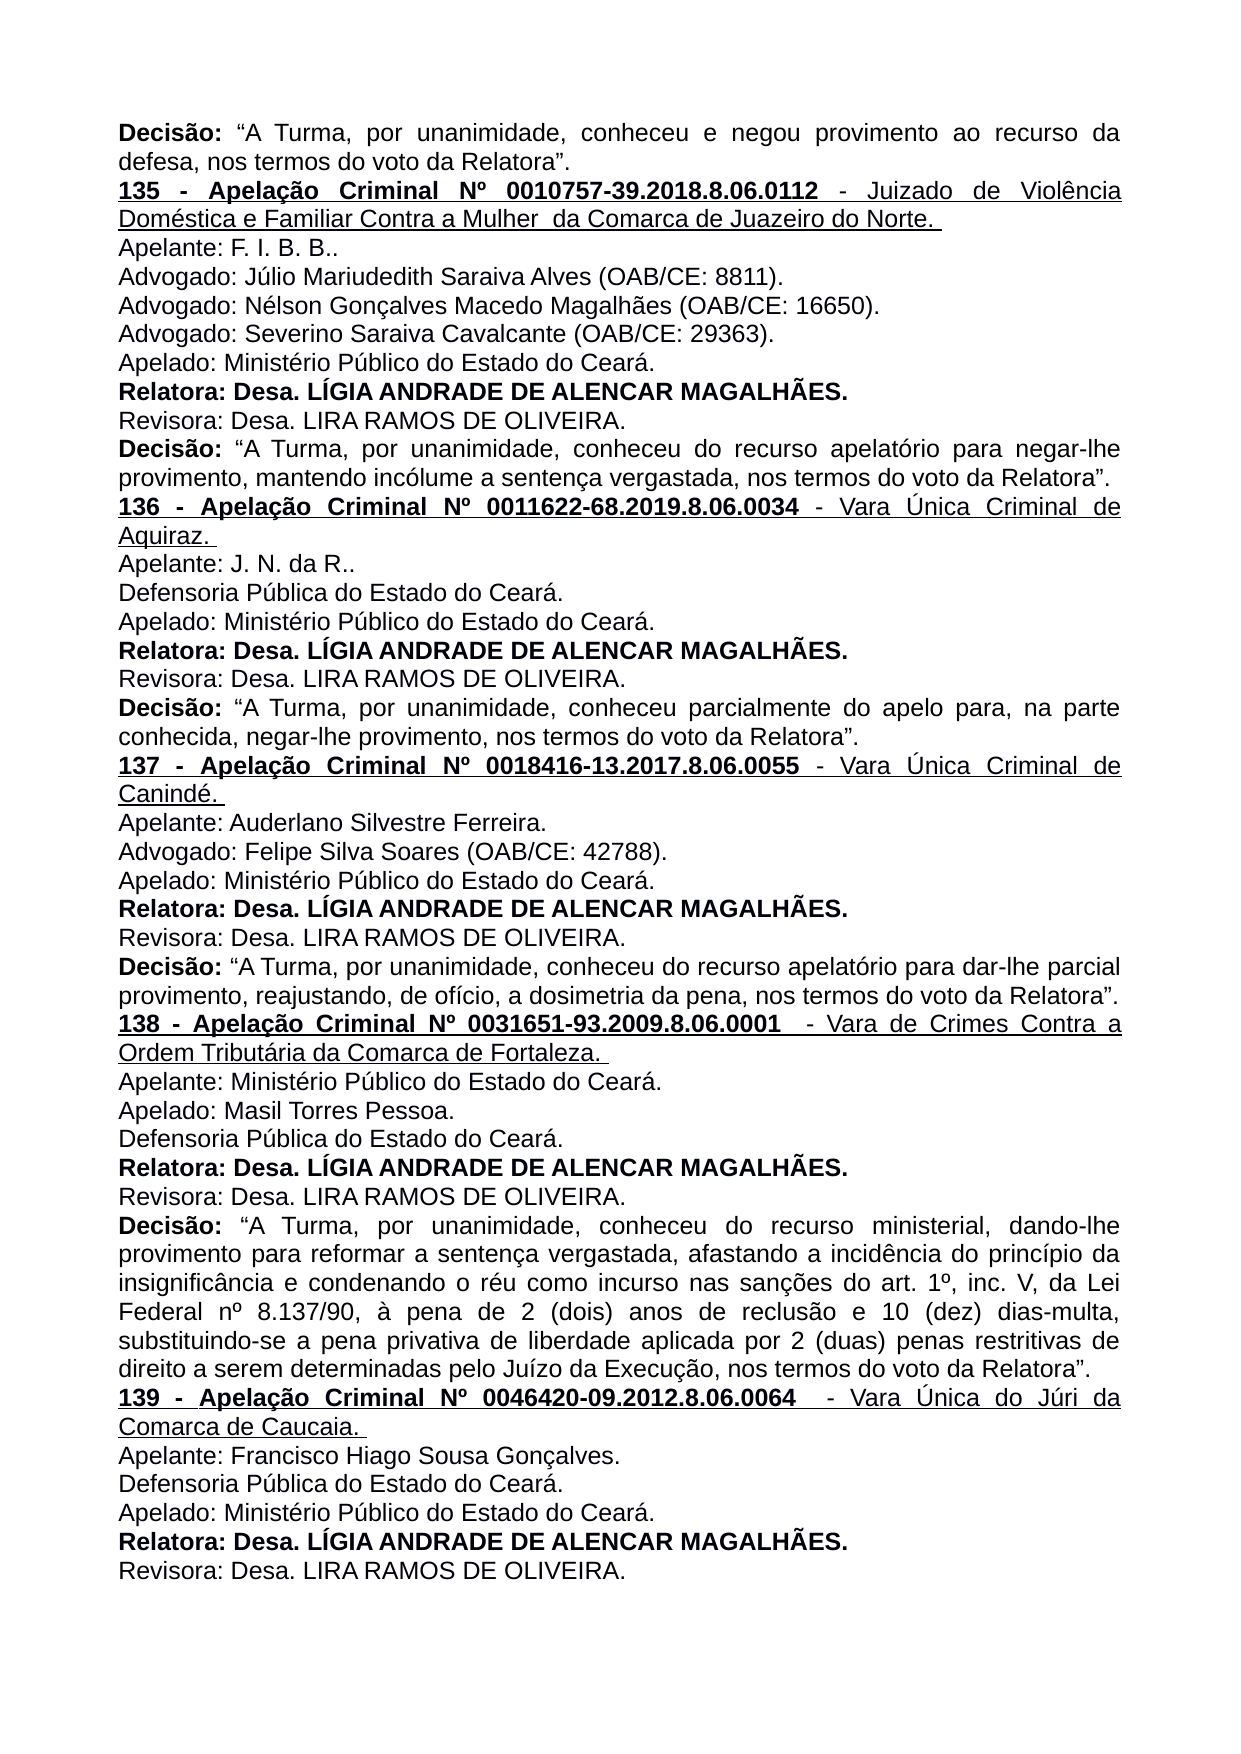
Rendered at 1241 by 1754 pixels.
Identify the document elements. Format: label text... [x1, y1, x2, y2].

text Apelado: Ministério Público do Estado do Ceará. [118, 348, 1122, 377]
text Revisora: Desa. LIRA RAMOS DE OLIVEIRA. [118, 664, 1122, 693]
text Doméstica e Familiar Contra a Mulher da Comarca de Juazeiro do Norte. [118, 202, 1122, 233]
text Advogado: Felipe Silva Soares (OAB/CE: 42788). [118, 837, 1122, 866]
text Defensoria Pública do Estado do Ceará. [118, 1124, 1122, 1153]
text Revisora: Desa. LIRA RAMOS DE OLIVEIRA. [118, 406, 1122, 434]
text 139 - Apelação Criminal Nº 0046420-09.2012.8.06.0064 - Vara Única do Júri da Comarca de Caucaia. [118, 1383, 1122, 1441]
text 138 - Apelação Criminal Nº 0031651-93.2009.8.06.0001 - Vara de Crimes Contra a [118, 1009, 1122, 1034]
text Apelante: Ministério Público do Estado do Ceará. [118, 1067, 1122, 1096]
text Relatora: Desa. LÍGIA ANDRADE DE ALENCAR MAGALHÃES. [118, 894, 1122, 923]
text Advogado: Severino Saraiva Cavalcante (OAB/CE: 29363). [118, 319, 1122, 348]
text Relatora: Desa. LÍGIA ANDRADE DE ALENCAR MAGALHÃES. [118, 377, 1122, 406]
text Decisão: “A Turma, por unanimidade, conheceu do recurso apelatório para dar-lhe parcial provimento, reajustando, de ofício, a dosimetria da pena, nos termos do voto da Relatora”. [118, 952, 1122, 1009]
text Decisão: “A Turma, por unanimidade, conheceu do recurso apelatório para negar-lhe provimento, mantendo incólume a sentença vergastada, nos termos do voto da Relatora”. [118, 434, 1122, 492]
text Advogado: Júlio Mariudedith Saraiva Alves (OAB/CE: 8811). [118, 262, 1122, 291]
text Ordem Tributária da Comarca de Fortaleza. [118, 1036, 1122, 1067]
text Revisora: Desa. LIRA RAMOS DE OLIVEIRA. [118, 1556, 1122, 1584]
text Relatora: Desa. LÍGIA ANDRADE DE ALENCAR MAGALHÃES. [118, 1527, 1122, 1556]
text Advogado: Nélson Gonçalves Macedo Magalhães (OAB/CE: 16650). [118, 291, 1122, 319]
text Apelado: Ministério Público do Estado do Ceará. [118, 607, 1122, 636]
text Apelado: Ministério Público do Estado do Ceará. [118, 866, 1122, 894]
text Apelado: Masil Torres Pessoa. [118, 1096, 1122, 1124]
text Defensoria Pública do Estado do Ceará. [118, 1469, 1122, 1498]
text Decisão: “A Turma, por unanimidade, conheceu parcialmente do apelo para, na parte conhecida, negar-lhe provimento, nos termos do voto da Relatora”. [118, 693, 1122, 751]
text Defensoria Pública do Estado do Ceará. [118, 578, 1122, 607]
text 137 - Apelação Criminal Nº 0018416-13.2017.8.06.0055 - Vara Única Criminal de [118, 751, 1122, 776]
text Revisora: Desa. LIRA RAMOS DE OLIVEIRA. [118, 923, 1122, 952]
text Apelante: J. N. da R.. [118, 549, 1122, 578]
text Decisão: “A Turma, por unanimidade, conheceu do recurso ministerial, dando-lhe provimento para reformar a sentença vergastada, afastando a incidência do princípio da insignificância e condenando o réu como incurso nas sanções do art. 1º, inc. V, da Lei Federal nº 8.137/90, à pena de 2 (dois) anos de reclusão e 10 (dez) dias-multa, substituindo-se a pena privativa de liberdade aplicada por 2 (duas) penas restritivas de direito a serem determinadas pelo Juízo da Execução, nos termos do voto da Relatora”. [118, 1211, 1122, 1383]
text Apelante: Auderlano Silvestre Ferreira. [118, 808, 1122, 837]
text 136 - Apelação Criminal Nº 0011622-68.2019.8.06.0034 - Vara Única Criminal de Aquiraz. [118, 492, 1122, 549]
text Decisão: “A Turma, por unanimidade, conheceu e negou provimento ao recurso da defesa, nos termos do voto da Relatora”. [118, 118, 1122, 176]
text Canindé. [118, 777, 1122, 808]
text Revisora: Desa. LIRA RAMOS DE OLIVEIRA. [118, 1182, 1122, 1211]
text Apelado: Ministério Público do Estado do Ceará. [118, 1498, 1122, 1527]
text Apelante: F. I. B. B.. [118, 233, 1122, 262]
text 135 - Apelação Criminal Nº 0010757-39.2018.8.06.0112 - Juizado de Violência [118, 176, 1122, 201]
text Relatora: Desa. LÍGIA ANDRADE DE ALENCAR MAGALHÃES. [118, 1153, 1122, 1182]
text Relatora: Desa. LÍGIA ANDRADE DE ALENCAR MAGALHÃES. [118, 636, 1122, 664]
text Apelante: Francisco Hiago Sousa Gonçalves. [118, 1441, 1122, 1469]
